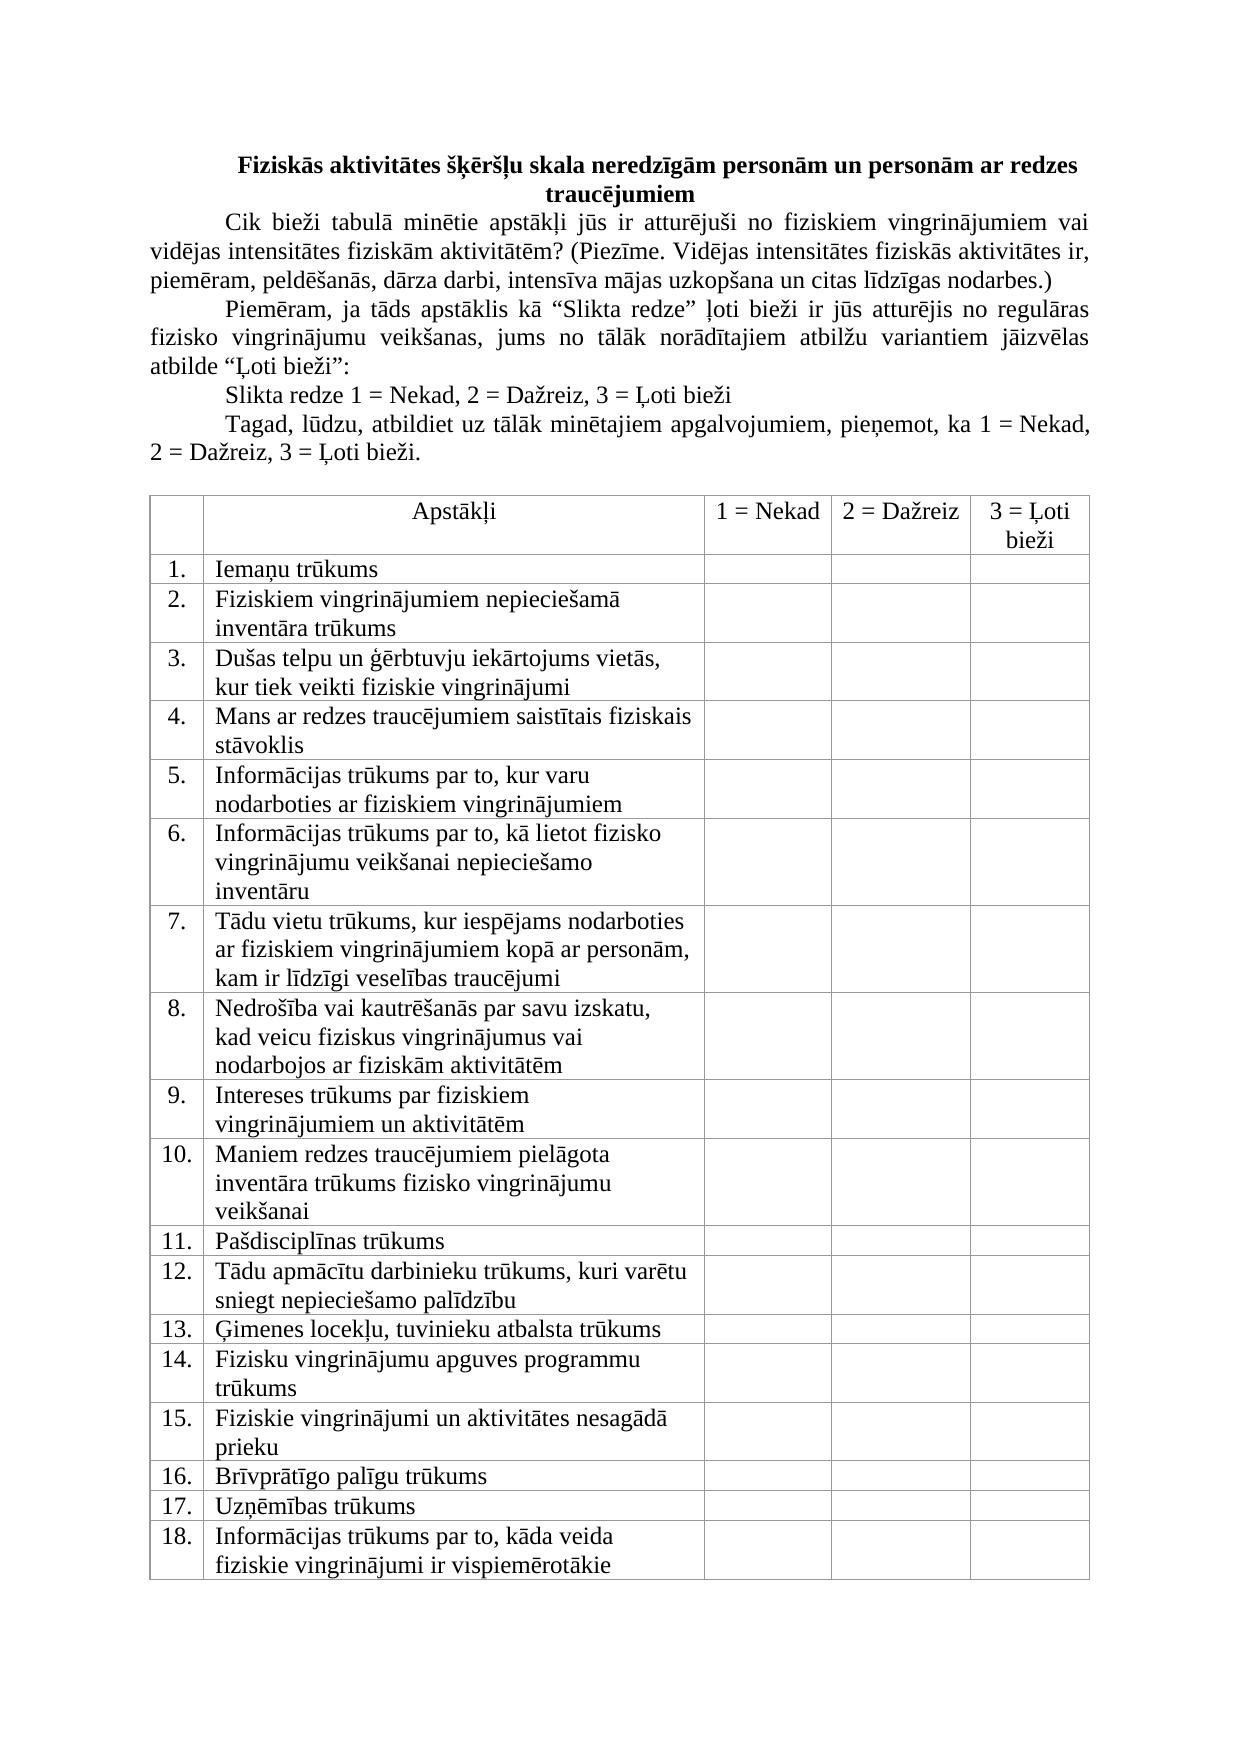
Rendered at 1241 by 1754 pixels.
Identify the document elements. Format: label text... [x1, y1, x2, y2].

table_cell [832, 1315, 970, 1343]
table_cell [705, 1315, 831, 1343]
table_cell 13. [151, 1315, 203, 1343]
table_cell [705, 701, 831, 759]
table_cell Fiziskiem vingrinājumiem nepieciešamā inventāra trūkums [204, 584, 704, 642]
table_cell [832, 819, 970, 905]
table_cell Uzņēmības trūkums [204, 1491, 704, 1520]
table_cell [832, 906, 970, 992]
text Fiziskās aktivitātes šķēršļu skala neredzīgām personām un personām ar redzes traucējumiem [150, 150, 1090, 207]
table_cell [705, 1080, 831, 1138]
table_cell [705, 643, 831, 700]
table_cell 15. [151, 1403, 203, 1460]
table_cell [832, 760, 970, 817]
table_cell [971, 760, 1089, 817]
table_header Apstākļi [204, 496, 704, 553]
table_cell Informācijas trūkums par to, kāda veida fiziskie vingrinājumi ir vispiemērotākie [204, 1521, 704, 1578]
table_header [151, 496, 203, 553]
table_cell Tādu apmācītu darbinieku trūkums, kuri varētu sniegt nepieciešamo palīdzību [204, 1256, 704, 1313]
table_cell [832, 993, 970, 1079]
table_cell 5. [151, 760, 203, 817]
table_cell Fiziskie vingrinājumi un aktivitātes nesagādā prieku [204, 1403, 704, 1460]
table_cell Brīvprātīgo palīgu trūkums [204, 1461, 704, 1490]
text Tagad, lūdzu, atbildiet uz tālāk minētajiem apgalvojumiem, pieņemot, ka 1 = Nekad, 2 = Dažreiz, 3 = Ļoti bieži. [150, 409, 1090, 466]
table_cell [832, 1521, 970, 1578]
table_cell 11. [151, 1226, 203, 1255]
table_cell [705, 906, 831, 992]
table_cell 10. [151, 1139, 203, 1225]
table_cell [971, 1521, 1089, 1578]
table_cell 7. [151, 906, 203, 992]
table_cell [971, 1344, 1089, 1402]
table_cell [971, 1256, 1089, 1313]
table_cell 2. [151, 584, 203, 642]
table_cell [832, 1344, 970, 1402]
table_cell [971, 906, 1089, 992]
table_cell [705, 1521, 831, 1578]
table_cell 6. [151, 819, 203, 905]
table_cell 12. [151, 1256, 203, 1313]
table_cell [832, 1403, 970, 1460]
table_cell [971, 1403, 1089, 1460]
table_cell Fizisku vingrinājumu apguves programmu trūkums [204, 1344, 704, 1402]
table_cell [705, 819, 831, 905]
table_cell [971, 819, 1089, 905]
table_cell [705, 993, 831, 1079]
table_cell 18. [151, 1521, 203, 1578]
table_cell [832, 701, 970, 759]
table_cell 1. [151, 555, 203, 583]
table_cell 16. [151, 1461, 203, 1490]
table_cell [832, 1256, 970, 1313]
table_cell [705, 760, 831, 817]
table_cell [705, 1139, 831, 1225]
table_cell Nedrošība vai kautrēšanās par savu izskatu, kad veicu fiziskus vingrinājumus vai nodarbojos ar fiziskām aktivitātēm [204, 993, 704, 1079]
table_cell [971, 993, 1089, 1079]
table_cell [971, 1491, 1089, 1520]
table_cell [832, 1226, 970, 1255]
text Slikta redze 1 = Nekad, 2 = Dažreiz, 3 = Ļoti bieži [150, 380, 1090, 409]
table_cell Informācijas trūkums par to, kā lietot fizisko vingrinājumu veikšanai nepieciešamo inventāru [204, 819, 704, 905]
table_cell [971, 701, 1089, 759]
table_cell 4. [151, 701, 203, 759]
table_cell [705, 1226, 831, 1255]
table_header 2 = Dažreiz [832, 496, 970, 553]
table_cell Ģimenes locekļu, tuvinieku atbalsta trūkums [204, 1315, 704, 1343]
table_cell [832, 555, 970, 583]
table_cell [705, 1461, 831, 1490]
table_cell [705, 555, 831, 583]
text Cik bieži tabulā minētie apstākļi jūs ir atturējuši no fiziskiem vingrinājumiem vai vidējas intensitātes fiziskām aktivitātēm? (Piezīme. Vidējas intensitātes fiziskās aktivitātes ir, piemēram, peldēšanās, dārza darbi, intensīva mājas uzkopšana un citas līdzīgas nodarbes.) [150, 207, 1090, 294]
table_cell [832, 1461, 970, 1490]
table_header 1 = Nekad [705, 496, 831, 553]
table_cell Maniem redzes traucējumiem pielāgota inventāra trūkums fizisko vingrinājumu veikšanai [204, 1139, 704, 1225]
table_cell [832, 1491, 970, 1520]
table_cell [832, 1080, 970, 1138]
table_cell [832, 584, 970, 642]
table_cell [705, 1491, 831, 1520]
table_cell [971, 1139, 1089, 1225]
table_cell [705, 1256, 831, 1313]
table_cell [971, 1080, 1089, 1138]
table_cell 9. [151, 1080, 203, 1138]
text Piemēram, ja tāds apstāklis kā “Slikta redze” ļoti bieži ir jūs atturējis no regulāras fizisko vingrinājumu veikšanas, jums no tālāk norādītajiem atbilžu variantiem jāizvēlas atbilde “Ļoti bieži”: [150, 294, 1090, 380]
table_cell Intereses trūkums par fiziskiem vingrinājumiem un aktivitātēm [204, 1080, 704, 1138]
table_cell Pašdisciplīnas trūkums [204, 1226, 704, 1255]
table_cell 3. [151, 643, 203, 700]
table_cell [832, 1139, 970, 1225]
table_cell Informācijas trūkums par to, kur varu nodarboties ar fiziskiem vingrinājumiem [204, 760, 704, 817]
table_cell [971, 555, 1089, 583]
table_cell Mans ar redzes traucējumiem saistītais fiziskais stāvoklis [204, 701, 704, 759]
table_cell [705, 1403, 831, 1460]
table_cell [971, 1315, 1089, 1343]
table_cell [971, 584, 1089, 642]
table_cell [971, 1226, 1089, 1255]
table_cell Dušas telpu un ģērbtuvju iekārtojums vietās, kur tiek veikti fiziskie vingrinājumi [204, 643, 704, 700]
table_header 3 = Ļoti bieži [971, 496, 1089, 553]
table_cell 17. [151, 1491, 203, 1520]
table_cell 14. [151, 1344, 203, 1402]
table_cell Tādu vietu trūkums, kur iespējams nodarboties ar fiziskiem vingrinājumiem kopā ar personām, kam ir līdzīgi veselības traucējumi [204, 906, 704, 992]
table_cell [832, 643, 970, 700]
table_cell 8. [151, 993, 203, 1079]
table_cell [971, 643, 1089, 700]
table_cell [971, 1461, 1089, 1490]
table_cell Iemaņu trūkums [204, 555, 704, 583]
table_cell [705, 584, 831, 642]
table_cell [705, 1344, 831, 1402]
